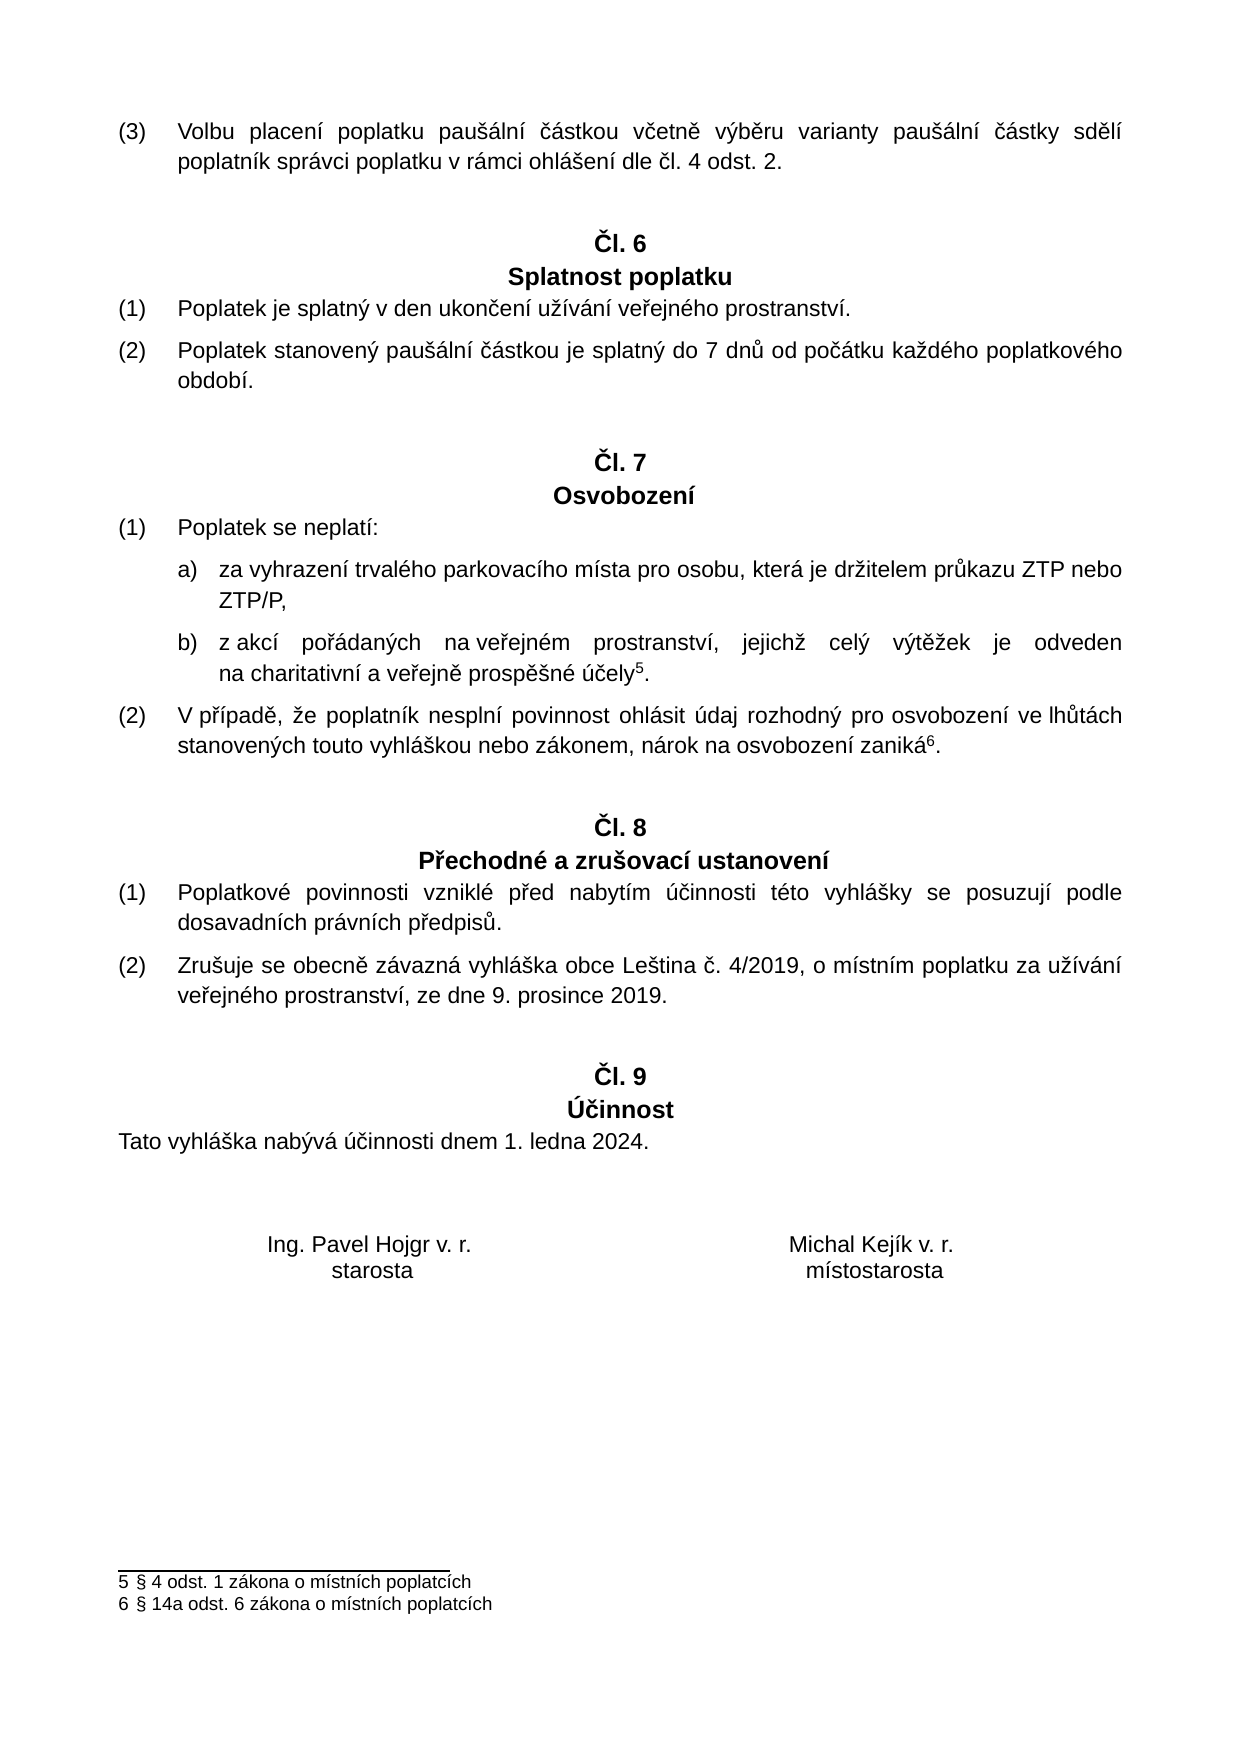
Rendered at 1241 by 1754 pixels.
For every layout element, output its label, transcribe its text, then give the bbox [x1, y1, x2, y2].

list § 4 odst. 1 zákona o místních poplatcích [118, 1571, 1122, 1592]
list § 14a odst. 6 zákona o místních poplatcích [118, 1592, 1122, 1614]
list Volbu placení poplatku paušální částkou včetně výběru varianty paušální částky sdělí poplatník správci poplatku v rámci ohlášení dle čl. 4 odst. 2. [118, 118, 1122, 175]
subtitle Čl. 6 Splatnost poplatku [118, 228, 1122, 290]
list Zrušuje se obecně závazná vyhláška obce Leština č. 4/2019, o místním poplatku za užívání veřejného prostranství, ze dne 9. prosince 2019. [118, 952, 1122, 1008]
list Poplatek je splatný v den ukončení užívání veřejného prostranství. [118, 294, 1122, 321]
table_cell [620, 1289, 1122, 1407]
subtitle Čl. 9 Účinnost [118, 1062, 1122, 1124]
subtitle Čl. 7 Osvobození [118, 448, 1122, 509]
table_header Ing. Pavel Hojgr v. r. starosta [118, 1171, 620, 1289]
subtitle Čl. 8 Přechodné a zrušovací ustanovení [118, 813, 1122, 874]
table_header Michal Kejík v. r. místostarosta [620, 1171, 1122, 1289]
list Poplatek se neplatí: [118, 514, 1122, 540]
table_cell [118, 1289, 620, 1407]
list z akcí pořádaných na veřejném prostranství, jejichž celý výtěžek je odveden na charitativní a veřejně prospěšné účely. [177, 629, 1122, 686]
text Tato vyhláška nabývá účinnosti dnem 1. ledna 2024. [118, 1128, 1122, 1154]
list za vyhrazení trvalého parkovacího místa pro osobu, která je držitelem průkazu ZTP nebo ZTP/P, [177, 556, 1122, 613]
list Poplatek stanovený paušální částkou je splatný do 7 dnů od počátku každého poplatkového období. [118, 337, 1122, 394]
list Poplatkové povinnosti vzniklé před nabytím účinnosti této vyhlášky se posuzují podle dosavadních právních předpisů. [118, 879, 1122, 935]
list V případě, že poplatník nesplní povinnost ohlásit údaj rozhodný pro osvobození ve lhůtách stanovených touto vyhláškou nebo zákonem, nárok na osvobození zaniká. [118, 702, 1122, 759]
